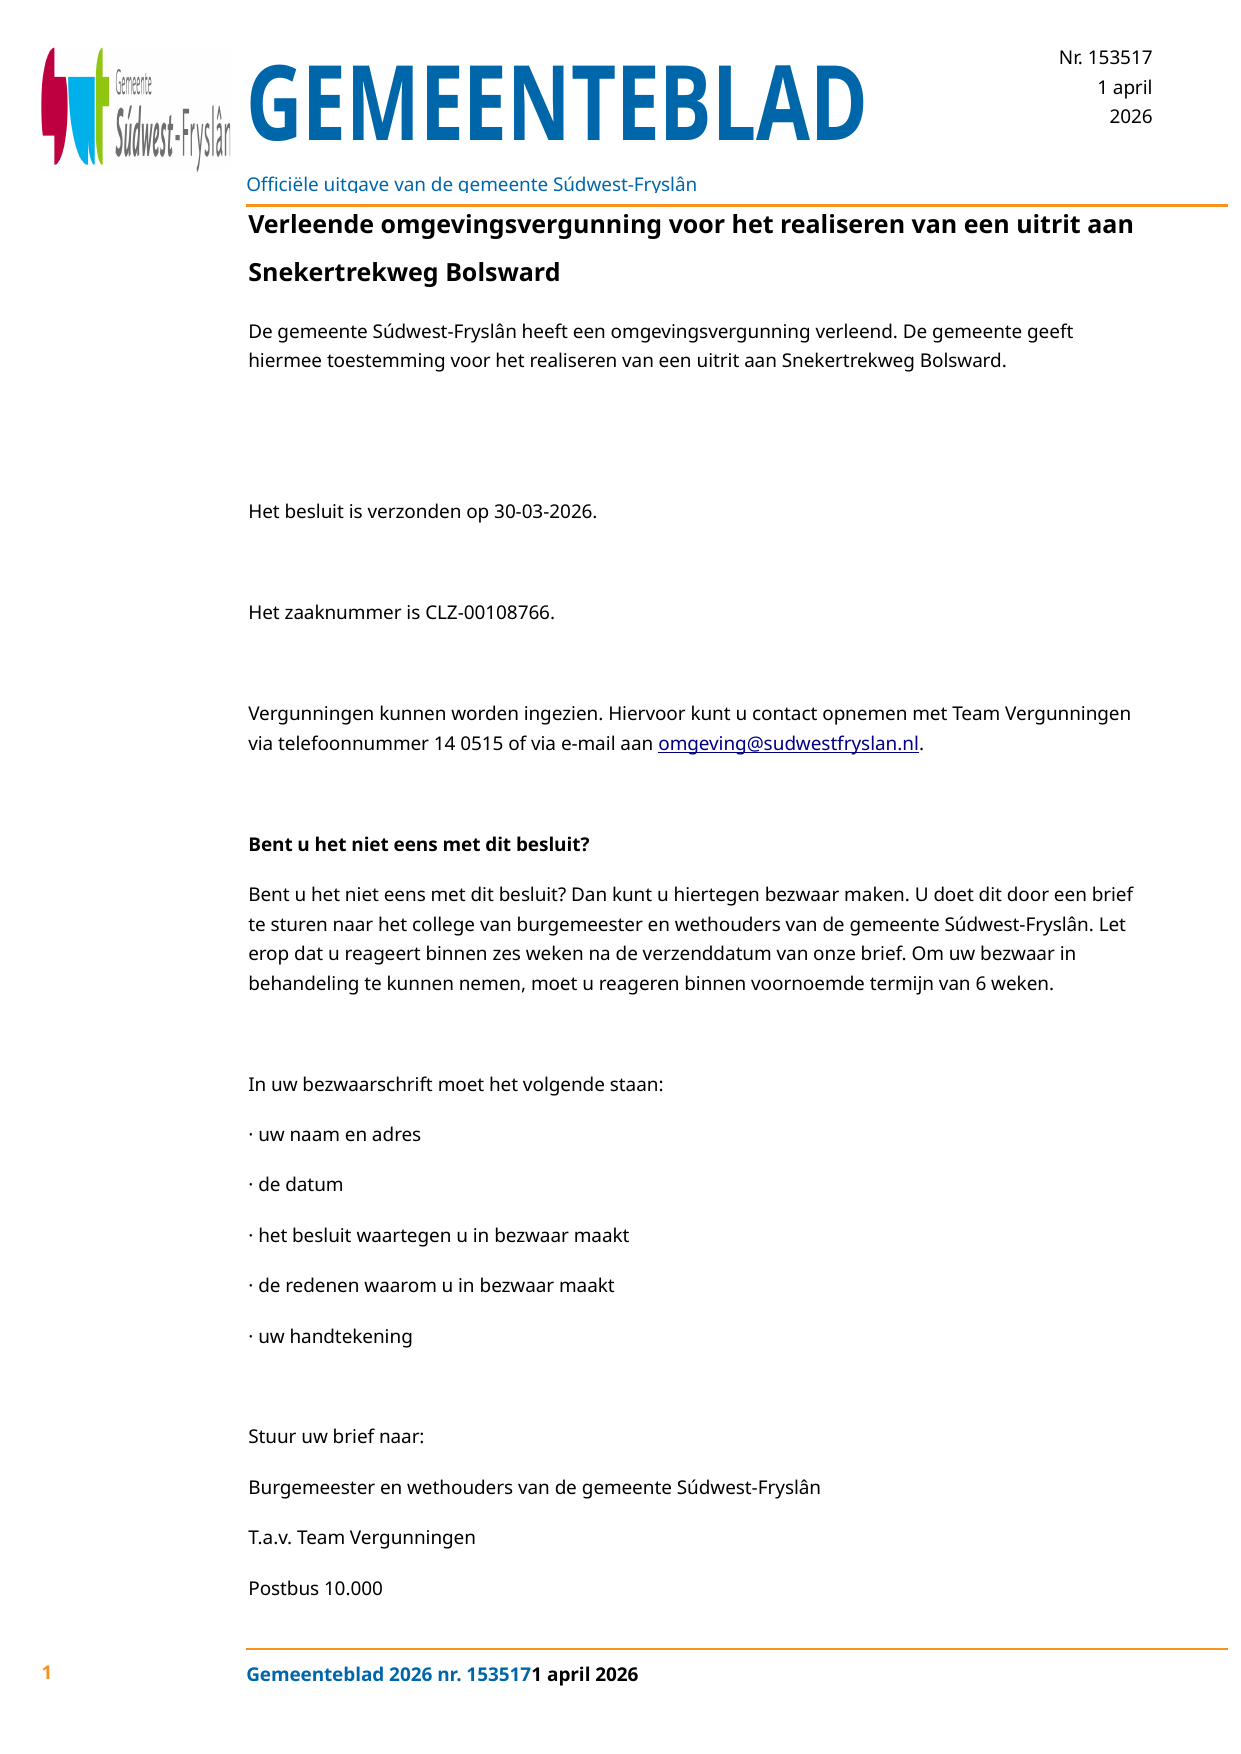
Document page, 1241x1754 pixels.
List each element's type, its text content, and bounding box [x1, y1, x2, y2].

text Het zaaknummer is CLZ-00108766. [248, 599, 1152, 625]
text · de redenen waarom u in bezwaar maakt [248, 1272, 1152, 1298]
text · uw naam en adres [248, 1121, 1152, 1147]
text Stuur uw brief naar: [248, 1424, 1152, 1449]
text De gemeente Súdwest-Fryslân heeft een omgevingsvergunning verleend. De gemeente geeft hiermee toestemming voor het realiseren van een uitrit aan Snekertrekweg Bolsward. [248, 318, 1152, 373]
text · de datum [248, 1172, 1152, 1197]
text Vergunningen kunnen worden ingezien. Hiervoor kunt u contact opnemen met Team Vergunningen via telefoonnummer 14 0515 of via e-mail aan omgeving@sudwestfryslan.nl. [248, 700, 1152, 756]
text T.a.v. Team Vergunningen [248, 1524, 1152, 1550]
picture [41, 47, 231, 172]
text Burgemeester en wethouders van de gemeente Súdwest-Fryslân [248, 1474, 1152, 1500]
text Bent u het niet eens met dit besluit? [248, 831, 1152, 857]
text In uw bezwaarschrift moet het volgende staan: [248, 1071, 1152, 1097]
text Postbus 10.000 [248, 1575, 1152, 1601]
text Verleende omgevingsvergunning voor het realiseren van een uitrit aan Snekertrekweg Bolsward [248, 207, 1152, 288]
text Bent u het niet eens met dit besluit? Dan kunt u hiertegen bezwaar maken. U doet dit door een brief te sturen naar het college van burgemeester en wethouders van de gemeente Súdwest-Fryslân. Let erop dat u reageert binnen zes weken na de verzenddatum van onze brief. Om uw bezwaar in behandeling te kunnen nemen, moet u reageren binnen voornoemde termijn van 6 weken. [248, 881, 1152, 996]
text Het besluit is verzonden op 30-03-2026. [248, 499, 1152, 524]
text · het besluit waartegen u in bezwaar maakt [248, 1222, 1152, 1248]
text · uw handtekening [248, 1323, 1152, 1349]
